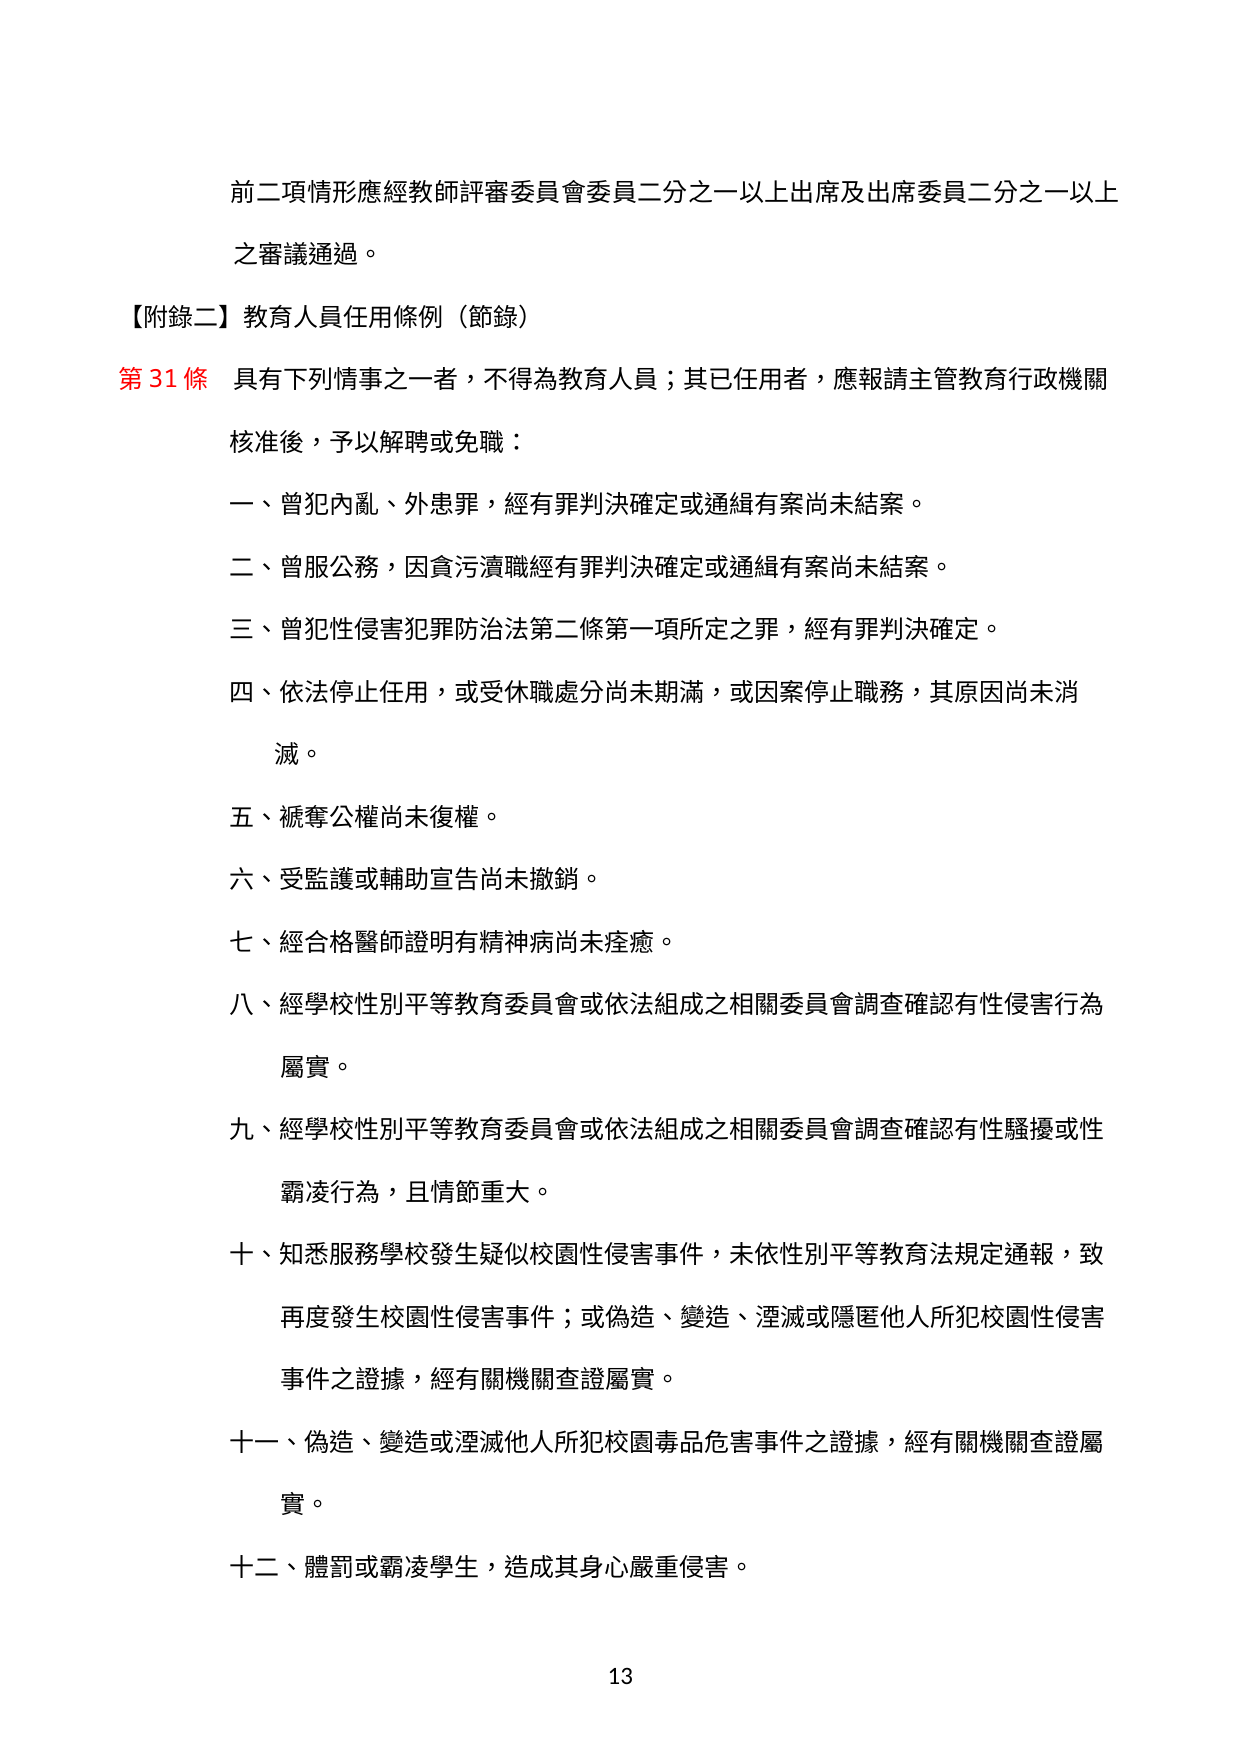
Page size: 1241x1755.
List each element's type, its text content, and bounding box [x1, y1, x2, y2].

text 滅。 [118, 711, 1122, 774]
text 九、經學校性別平等教育委員會或依法組成之相關委員會調查確認有性騷擾或性 霸凌行為，且情節重大。 [229, 1086, 1122, 1211]
text 二、曾服公務，因貪污瀆職經有罪判決確定或通緝有案尚未結案。 [118, 524, 1122, 586]
text 十二、體罰或霸凌學生，造成其身心嚴重侵害。 [118, 1524, 1122, 1586]
text 六、受監護或輔助宣告尚未撤銷。 [118, 836, 1122, 899]
text 【附錄二】教育人員任用條例（節錄） [118, 274, 1122, 336]
text 四、依法停止任用，或受休職處分尚未期滿，或因案停止職務，其原因尚未消 [118, 649, 1122, 711]
text 三、曾犯性侵害犯罪防治法第二條第一項所定之罪，經有罪判決確定。 [118, 586, 1122, 649]
text 十、知悉服務學校發生疑似校園性侵害事件，未依性別平等教育法規定通報，致再度發生校園性侵害事件；或偽造、變造、湮滅或隱匿他人所犯校園性侵害事件之證據，經有關機關查證屬實。 [229, 1211, 1122, 1399]
text 前二項情形應經教師評審委員會委員二分之一以上出席及出席委員二分之一以上之審議通過。 [231, 149, 1122, 274]
text 十一、偽造、變造或湮滅他人所犯校園毒品危害事件之證據，經有關機關查證屬 [118, 1399, 1122, 1461]
text 第31條 具有下列情事之一者，不得為教育人員；其已任用者，應報請主管教育行政機關核准後，予以解聘或免職： [118, 336, 1122, 461]
text 八、經學校性別平等教育委員會或依法組成之相關委員會調查確認有性侵害行為 屬實。 [229, 961, 1122, 1086]
text 五、褫奪公權尚未復權。 [118, 774, 1122, 836]
text 七、經合格醫師證明有精神病尚未痊癒。 [118, 899, 1122, 961]
text 實。 [118, 1461, 1122, 1524]
text 一、曾犯內亂、外患罪，經有罪判決確定或通緝有案尚未結案。 [118, 461, 1122, 524]
